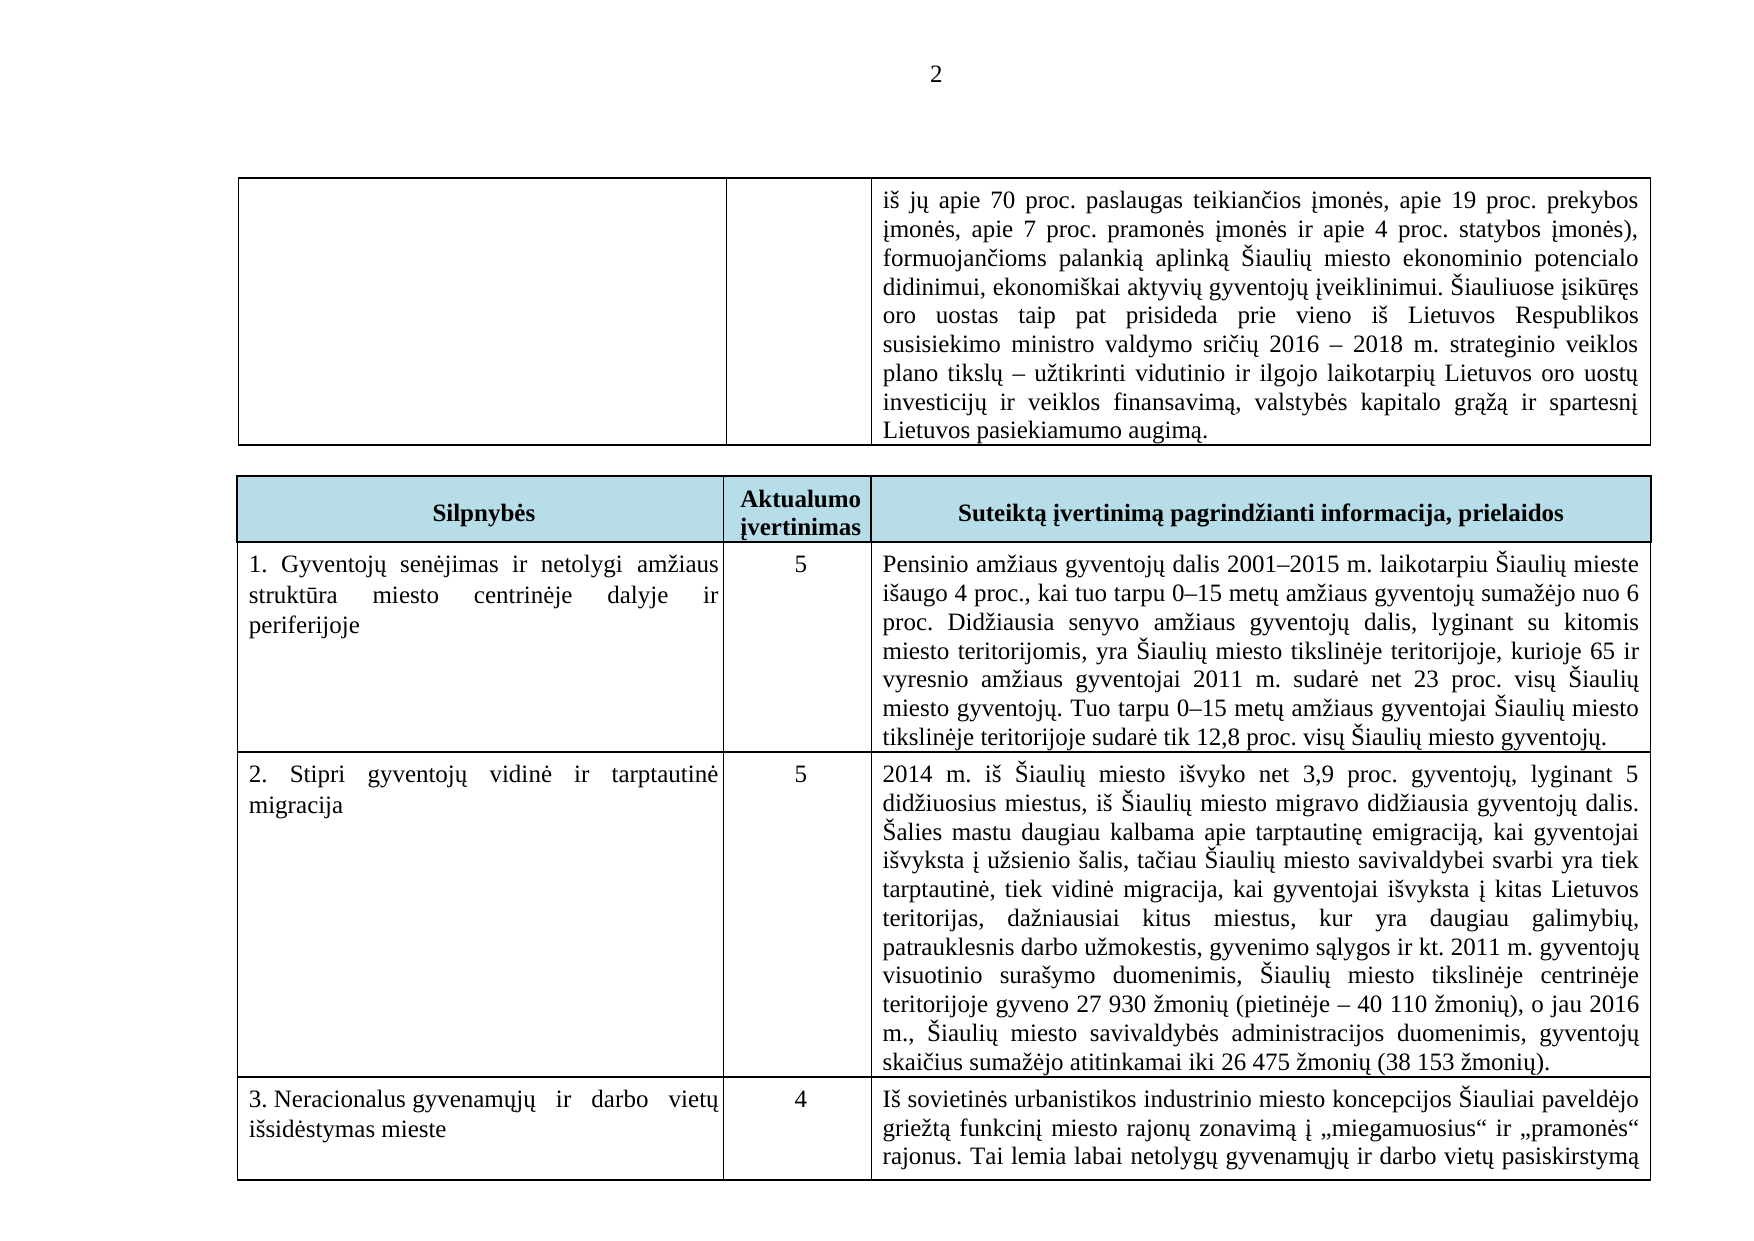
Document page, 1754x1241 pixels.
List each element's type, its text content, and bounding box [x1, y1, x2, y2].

table_header Aktualumo įvertinimas [724, 477, 870, 541]
table_cell [239, 179, 726, 444]
table_cell Iš sovietinės urbanistikos industrinio miesto koncepcijos Šiauliai paveldėjo griežtą funkcinį miesto rajonų zonavimą į „miegamuosius“ ir „pramonės“ rajonus. Tai lemia labai netolygų gyvenamųjų ir darbo vietų pasiskirstymą [872, 1078, 1650, 1179]
table_cell 2. Stipri gyventojų vidinė ir tarptautinė migracija [238, 753, 723, 1076]
table_cell 4 [724, 1078, 871, 1179]
table_cell 5 [724, 753, 871, 1076]
table_header Silpnybės [238, 477, 723, 541]
table_header Suteiktą įvertinimą pagrindžianti informacija, prielaidos [872, 477, 1650, 541]
table_cell 2014 m. iš Šiaulių miesto išvyko net 3,9 proc. gyventojų, lyginant 5 didžiuosius miestus, iš Šiaulių miesto migravo didžiausia gyventojų dalis. Šalies mastu daugiau kalbama apie tarptautinę emigraciją, kai gyventojai išvyksta į užsienio šalis, tačiau Šiaulių miesto savivaldybei svarbi yra tiek tarptautinė, tiek vidinė migracija, kai gyventojai išvyksta į kitas Lietuvos teritorijas, dažniausiai kitus miestus, kur yra daugiau galimybių, patrauklesnis darbo užmokestis, gyvenimo sąlygos ir kt. 2011 m. gyventojų visuotinio surašymo duomenimis, Šiaulių miesto tikslinėje centrinėje teritorijoje gyveno 27 930 žmonių (pietinėje – 40 110 žmonių), o jau 2016 m., Šiaulių miesto savivaldybės administracijos duomenimis, gyventojų skaičius sumažėjo atitinkamai iki 26 475 žmonių (38 153 žmonių). [872, 753, 1650, 1076]
table_cell Pensinio amžiaus gyventojų dalis 2001–2015 m. laikotarpiu Šiaulių mieste išaugo 4 proc., kai tuo tarpu 0–15 metų amžiaus gyventojų sumažėjo nuo 6 proc. Didžiausia senyvo amžiaus gyventojų dalis, lyginant su kitomis miesto teritorijomis, yra Šiaulių miesto tikslinėje teritorijoje, kurioje 65 ir vyresnio amžiaus gyventojai 2011 m. sudarė net 23 proc. visų Šiaulių miesto gyventojų. Tuo tarpu 0–15 metų amžiaus gyventojai Šiaulių miesto tikslinėje teritorijoje sudarė tik 12,8 proc. visų Šiaulių miesto gyventojų. [872, 543, 1650, 751]
table_cell 3. Neracionalus gyvenamųjų ir darbo vietų išsidėstymas mieste [238, 1078, 723, 1179]
table_cell [727, 179, 871, 444]
table_cell 1. Gyventojų senėjimas ir netolygi amžiaus struktūra miesto centrinėje dalyje ir periferijoje [238, 543, 723, 751]
table_cell iš jų apie 70 proc. paslaugas teikiančios įmonės, apie 19 proc. prekybos įmonės, apie 7 proc. pramonės įmonės ir apie 4 proc. statybos įmonės), formuojančioms palankią aplinką Šiaulių miesto ekonominio potencialo didinimui, ekonomiškai aktyvių gyventojų įveiklinimui. Šiauliuose įsikūręs oro uostas taip pat prisideda prie vieno iš Lietuvos Respublikos susisiekimo ministro valdymo sričių 2016 – 2018 m. strateginio veiklos plano tikslų – užtikrinti vidutinio ir ilgojo laikotarpių Lietuvos oro uostų investicijų ir veiklos finansavimą, valstybės kapitalo grąžą ir spartesnį Lietuvos pasiekiamumo augimą. [872, 179, 1650, 444]
table_cell 5 [724, 543, 871, 751]
